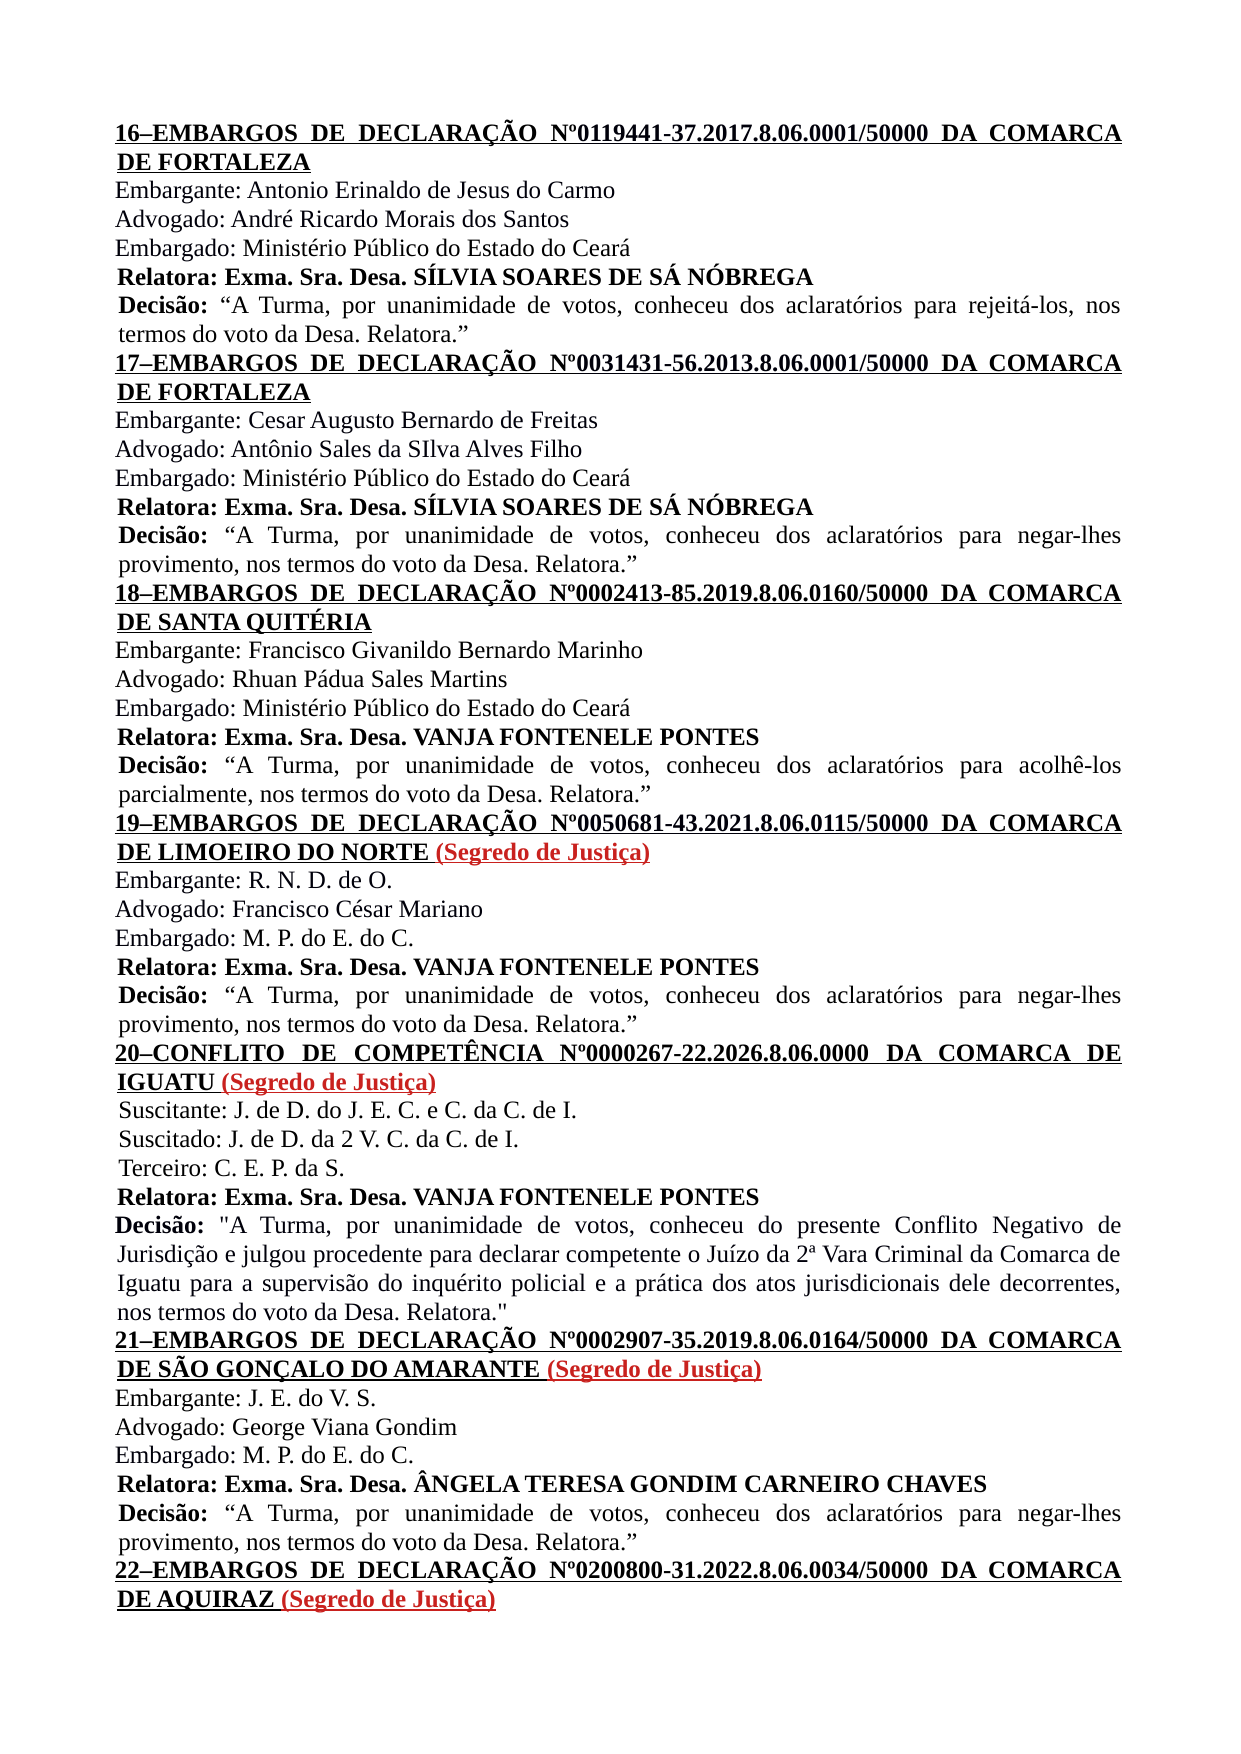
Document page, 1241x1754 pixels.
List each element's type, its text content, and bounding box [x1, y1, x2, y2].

text Embargado: M. P. do E. do C. [114, 1441, 1122, 1469]
text Relatora: Exma. Sra. Desa. VANJA FONTENELE PONTES [117, 952, 1122, 981]
text Suscitado: J. de D. da 2 V. C. da C. de I. [118, 1124, 1122, 1153]
text 16–EMBARGOS DE DECLARAÇÃO Nº0119441-37.2017.8.06.0001/50000 DA COMARCA [114, 118, 1122, 143]
text Embargado: Ministério Público do Estado do Ceará [114, 693, 1122, 722]
text Advogado: André Ricardo Morais dos Santos [114, 204, 1122, 233]
text 22–EMBARGOS DE DECLARAÇÃO Nº0200800-31.2022.8.06.0034/50000 DA COMARCA [114, 1556, 1122, 1581]
text IGUATU (Segredo de Justiça) [114, 1064, 1122, 1096]
text DE FORTALEZA [114, 144, 1122, 176]
text Embargante: J. E. do V. S. [114, 1383, 1122, 1412]
text Advogado: Rhuan Pádua Sales Martins [114, 664, 1122, 693]
text DE SÃO GONÇALO DO AMARANTE (Segredo de Justiça) [114, 1352, 1122, 1383]
text Suscitante: J. de D. do J. E. C. e C. da C. de I. [118, 1096, 1122, 1124]
text Relatora: Exma. Sra. Desa. SÍLVIA SOARES DE SÁ NÓBREGA [117, 492, 1122, 521]
text Decisão: “A Turma, por unanimidade de votos, conheceu dos aclaratórios para negar-lhes provimento, nos termos do voto da Desa. Relatora.” [118, 521, 1122, 578]
text 19–EMBARGOS DE DECLARAÇÃO Nº0050681-43.2021.8.06.0115/50000 DA COMARCA [114, 808, 1122, 833]
text Advogado: George Viana Gondim [114, 1412, 1122, 1441]
text DE FORTALEZA [114, 374, 1122, 406]
text Decisão: “A Turma, por unanimidade de votos, conheceu dos aclaratórios para rejeitá-los, nos termos do voto da Desa. Relatora.” [118, 291, 1122, 348]
text Decisão: “A Turma, por unanimidade de votos, conheceu dos aclaratórios para negar-lhes provimento, nos termos do voto da Desa. Relatora.” [118, 1498, 1122, 1556]
text 21–EMBARGOS DE DECLARAÇÃO Nº0002907-35.2019.8.06.0164/50000 DA COMARCA [114, 1326, 1122, 1351]
text Embargado: Ministério Público do Estado do Ceará [114, 463, 1122, 492]
text 17–EMBARGOS DE DECLARAÇÃO Nº0031431-56.2013.8.06.0001/50000 DA COMARCA [114, 348, 1122, 373]
text Relatora: Exma. Sra. Desa. VANJA FONTENELE PONTES [117, 1182, 1122, 1211]
text Advogado: Francisco César Mariano [114, 894, 1122, 923]
text Decisão: “A Turma, por unanimidade de votos, conheceu dos aclaratórios para acolhê-los parcialmente, nos termos do voto da Desa. Relatora.” [118, 751, 1122, 808]
text Relatora: Exma. Sra. Desa. VANJA FONTENELE PONTES [117, 722, 1122, 751]
text Relatora: Exma. Sra. Desa. SÍLVIA SOARES DE SÁ NÓBREGA [117, 262, 1122, 291]
text Embargante: R. N. D. de O. [114, 866, 1122, 894]
text Embargante: Antonio Erinaldo de Jesus do Carmo [114, 176, 1122, 204]
text DE SANTA QUITÉRIA [114, 604, 1122, 636]
text 18–EMBARGOS DE DECLARAÇÃO Nº0002413-85.2019.8.06.0160/50000 DA COMARCA [114, 578, 1122, 603]
text DE LIMOEIRO DO NORTE (Segredo de Justiça) [114, 834, 1122, 866]
text Embargado: M. P. do E. do C. [114, 923, 1122, 952]
text Advogado: Antônio Sales da SIlva Alves Filho [114, 434, 1122, 463]
text Decisão: "A Turma, por unanimidade de votos, conheceu do presente Conflito Negativo de Jurisdição e julgou procedente para declarar competente o Juízo da 2ª Vara Criminal da Comarca de Iguatu para a supervisão do inquérito policial e a prática dos atos jurisdicionais dele decorrentes, nos termos do voto da Desa. Relatora." [114, 1211, 1122, 1326]
text Relatora: Exma. Sra. Desa. ÂNGELA TERESA GONDIM CARNEIRO CHAVES [117, 1469, 1122, 1498]
text Terceiro: C. E. P. da S. [118, 1153, 1122, 1182]
text Embargante: Francisco Givanildo Bernardo Marinho [114, 636, 1122, 664]
text DE AQUIRAZ (Segredo de Justiça) [114, 1582, 1122, 1613]
text Decisão: “A Turma, por unanimidade de votos, conheceu dos aclaratórios para negar-lhes provimento, nos termos do voto da Desa. Relatora.” [118, 981, 1122, 1038]
text Embargado: Ministério Público do Estado do Ceará [114, 233, 1122, 262]
text Embargante: Cesar Augusto Bernardo de Freitas [114, 406, 1122, 434]
text 20–CONFLITO DE COMPETÊNCIA Nº0000267-22.2026.8.06.0000 DA COMARCA DE [114, 1038, 1122, 1063]
